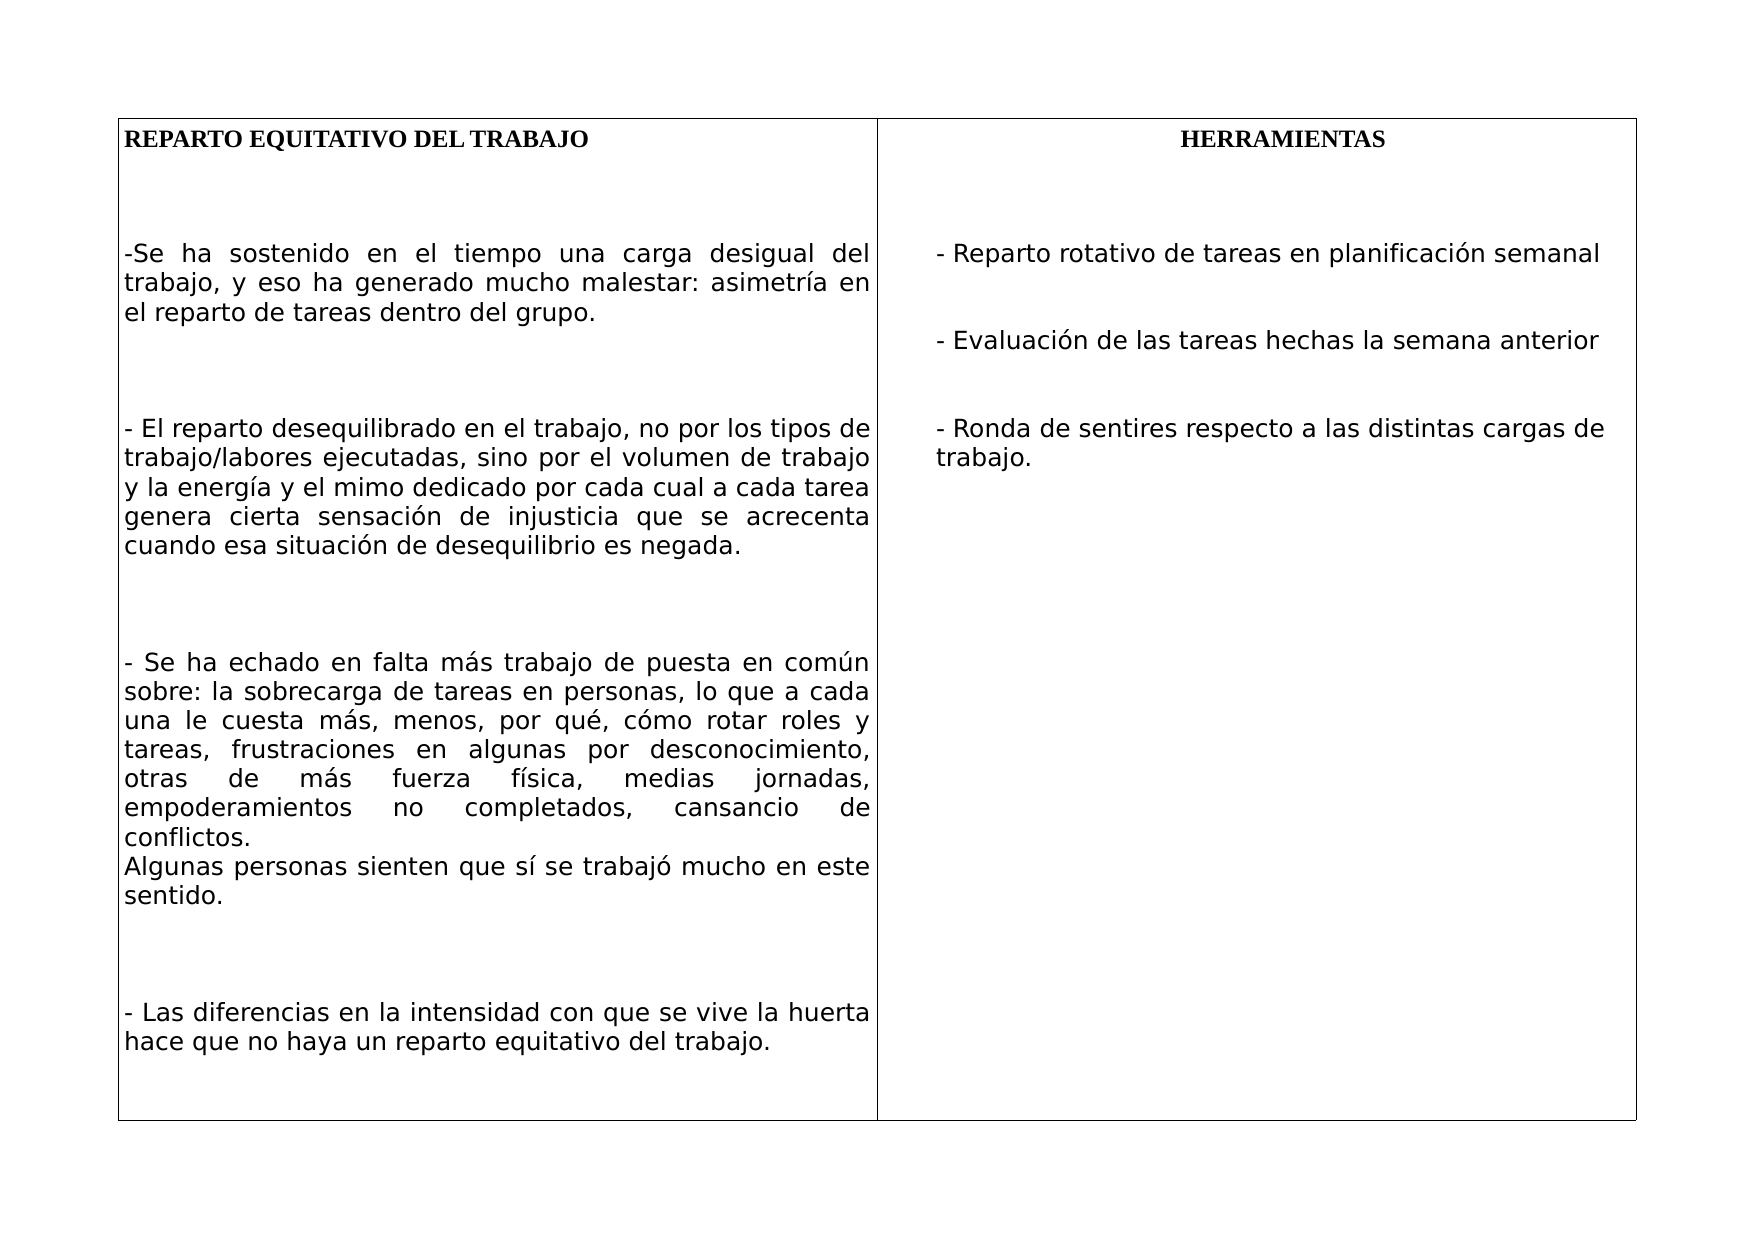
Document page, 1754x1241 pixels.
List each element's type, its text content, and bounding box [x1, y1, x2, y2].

table_header REPARTO EQUITATIVO DEL TRABAJO -Se ha sostenido en el tiempo una carga desigual del trabajo, y eso ha generado mucho malestar: asimetría en el reparto de tareas dentro del grupo. - El reparto desequilibrado en el trabajo, no por los tipos de trabajo/labores ejecutadas, sino por el volumen de trabajo y la energía y el mimo dedicado por cada cual a cada tarea genera cierta sensación de injusticia que se acrecenta cuando esa situación de desequilibrio es negada. - Se ha echado en falta más trabajo de puesta en común sobre: la sobrecarga de tareas en personas, lo que a cada una le cuesta más, menos, por qué, cómo rotar roles y tareas, frustraciones en algunas por desconocimiento, otras de más fuerza física, medias jornadas, empoderamientos no completados, cansancio de conflictos. Algunas personas sienten que sí se trabajó mucho en este sentido. - Las diferencias en la intensidad con que se vive la huerta hace que no haya un reparto equitativo del trabajo. [119, 119, 877, 1120]
table_header HERRAMIENTAS - Reparto rotativo de tareas en planificación semanal - Evaluación de las tareas hechas la semana anterior - Ronda de sentires respecto a las distintas cargas de trabajo. [878, 119, 1636, 1120]
